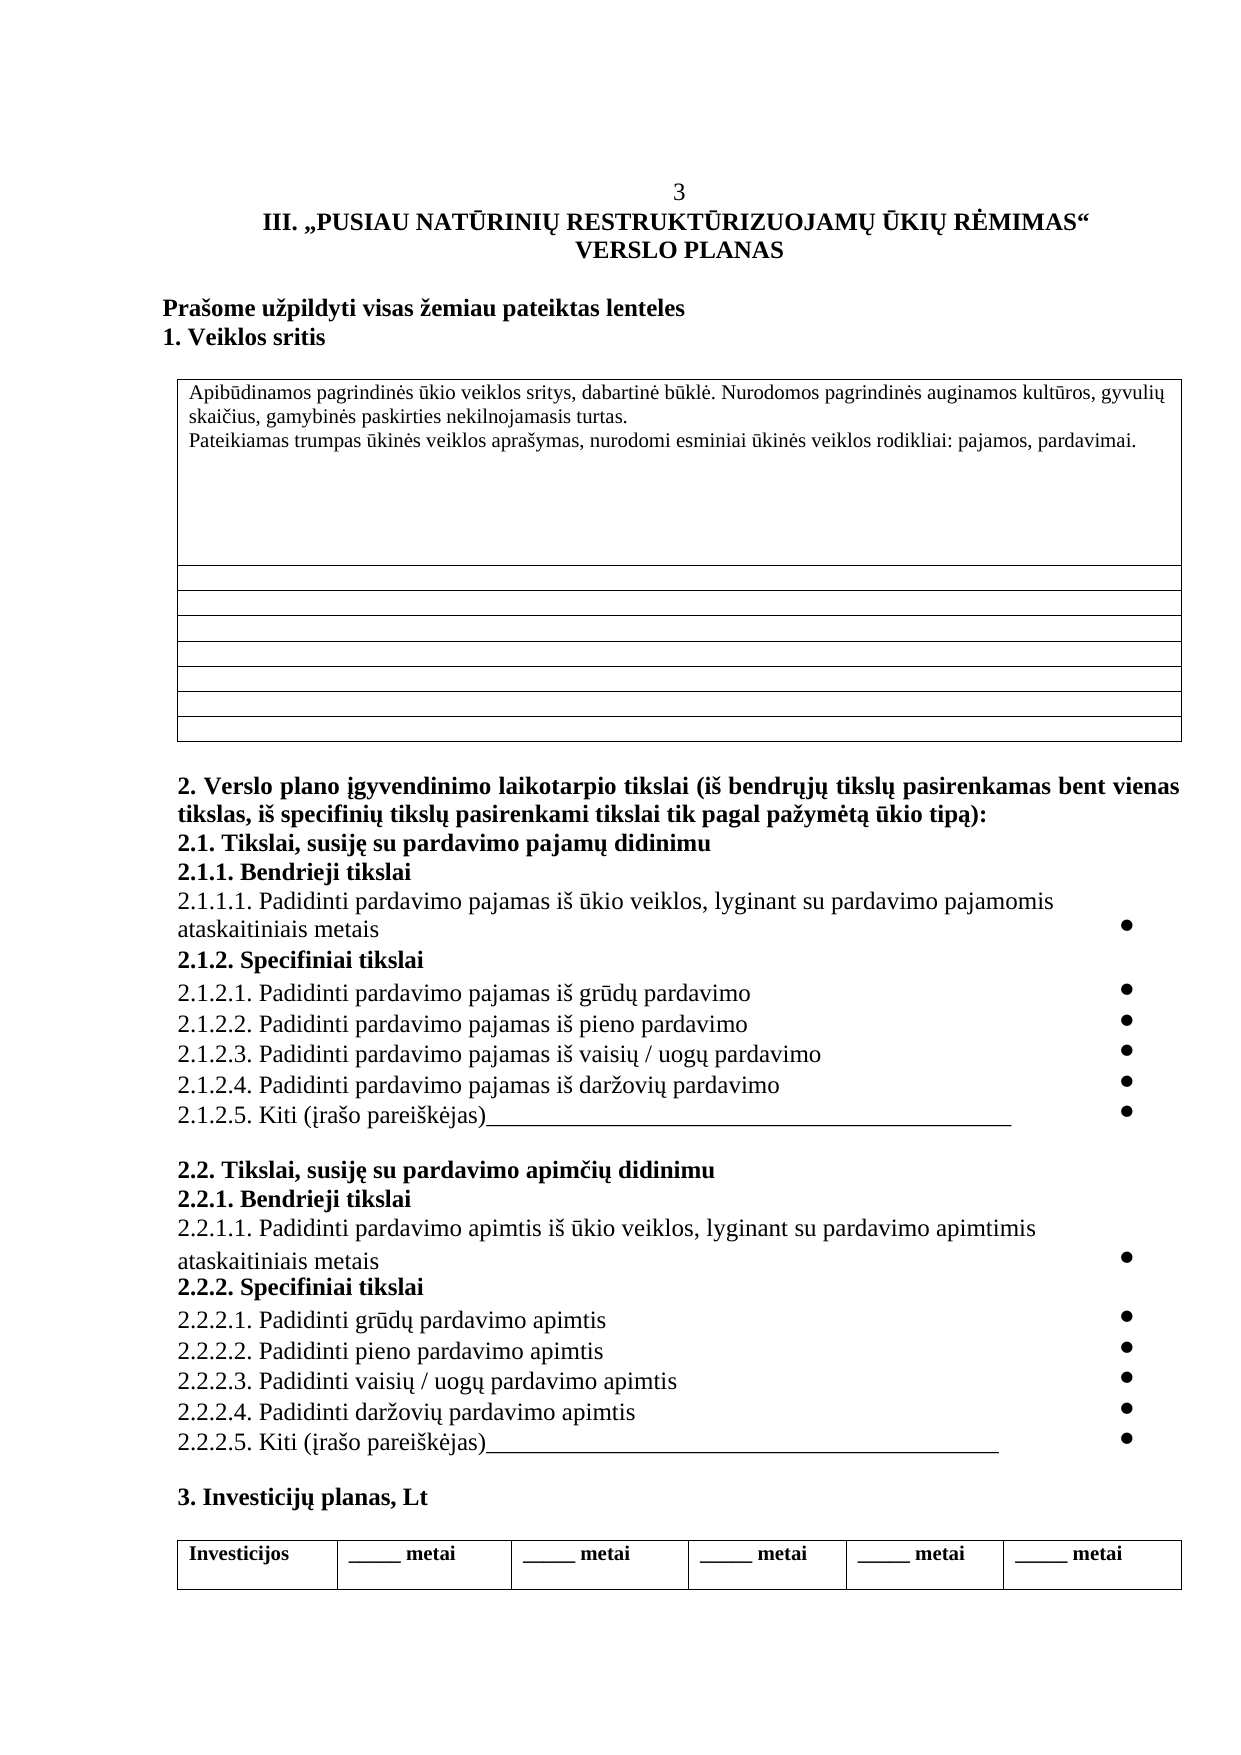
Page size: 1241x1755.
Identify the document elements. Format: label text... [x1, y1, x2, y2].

text 2.2.2.2. Padidinti pieno pardavimo apimtis  [177, 1331, 1181, 1362]
table_header _____ metai [847, 1541, 1003, 1589]
table_cell [178, 667, 1181, 691]
table_header Apibūdinamos pagrindinės ūkio veiklos sritys, dabartinė būklė. Nurodomos pagrindinės auginamos kultūros, gyvulių skaičius, gamybinės paskirties nekilnojamasis turtas. Pateikiamas trumpas ūkinės veiklos aprašymas, nurodomi esminiai ūkinės veiklos rodikliai: pajamos, pardavimai. [178, 380, 1181, 565]
text 2.1.2.3. Padidinti pardavimo pajamas iš vaisių / uogų pardavimo  [177, 1035, 1181, 1065]
table_cell [178, 717, 1181, 741]
table_cell [178, 616, 1181, 641]
text VERSLO PLANAS [177, 235, 1181, 264]
text 2.1.2.5. Kiti (įrašo pareiškėjas)__________________________________________  [177, 1096, 1181, 1126]
table_header Investicijos [178, 1541, 337, 1589]
text 2.1.1.1. Padidinti pardavimo pajamas iš ūkio veiklos, lyginant su pardavimo pajamomis ataskaitiniais metais  [177, 886, 1181, 945]
text 3. Investicijų planas, Lt [177, 1482, 1181, 1511]
text 2.1.2.1. Padidinti pardavimo pajamas iš grūdų pardavimo  [177, 974, 1181, 1004]
text Prašome užpildyti visas žemiau pateiktas lenteles [88, 293, 1240, 322]
table_header _____ metai [338, 1541, 511, 1589]
text 2.2.2.4. Padidinti daržovių pardavimo apimtis  [177, 1392, 1181, 1423]
text 2.2.1.1. Padidinti pardavimo apimtis iš ūkio veiklos, lyginant su pardavimo apimtimis [177, 1213, 1181, 1241]
table_header _____ metai [512, 1541, 688, 1589]
text 2.1.1. Bendrieji tikslai [177, 857, 1181, 886]
text 2.2.2. Specifiniai tikslai [177, 1272, 1181, 1301]
text 1. Veiklos sritis [88, 322, 1240, 350]
table_cell [178, 642, 1181, 666]
text 2. Verslo plano įgyvendinimo laikotarpio tikslai (iš bendrųjų tikslų pasirenkamas bent vienas tikslas, iš specifinių tikslų pasirenkami tikslai tik pagal pažymėtą ūkio tipą): [177, 771, 1181, 828]
table_header _____ metai [689, 1541, 846, 1589]
text 2.2.2.3. Padidinti vaisių / uogų pardavimo apimtis  [177, 1362, 1181, 1392]
text 2.2.2.5. Kiti (įrašo pareiškėjas)_________________________________________  [177, 1423, 1181, 1453]
table_header _____ metai [1004, 1541, 1181, 1589]
text 2.2.1. Bendrieji tikslai [177, 1184, 1181, 1213]
text 2.1.2.4. Padidinti pardavimo pajamas iš daržovių pardavimo  [177, 1065, 1181, 1096]
text 2.1.2.2. Padidinti pardavimo pajamas iš pieno pardavimo  [177, 1004, 1181, 1035]
text ataskaitiniais metais  [177, 1241, 1181, 1272]
table_cell [178, 566, 1181, 590]
table_cell [178, 591, 1181, 615]
text 2.2. Tikslai, susiję su pardavimo apimčių didinimu [177, 1155, 1181, 1184]
table_cell [178, 692, 1181, 716]
text 2.2.2.1. Padidinti grūdų pardavimo apimtis  [177, 1301, 1181, 1331]
text 2.1. Tikslai, susiję su pardavimo pajamų didinimu [177, 828, 1181, 857]
text III. „PUSIAU NATŪRINIŲ RESTRUKTŪRIZUOJAMŲ ŪKIŲ RĖMIMAS“ [177, 207, 1181, 235]
text 2.1.2. Specifiniai tikslai [177, 945, 1181, 974]
